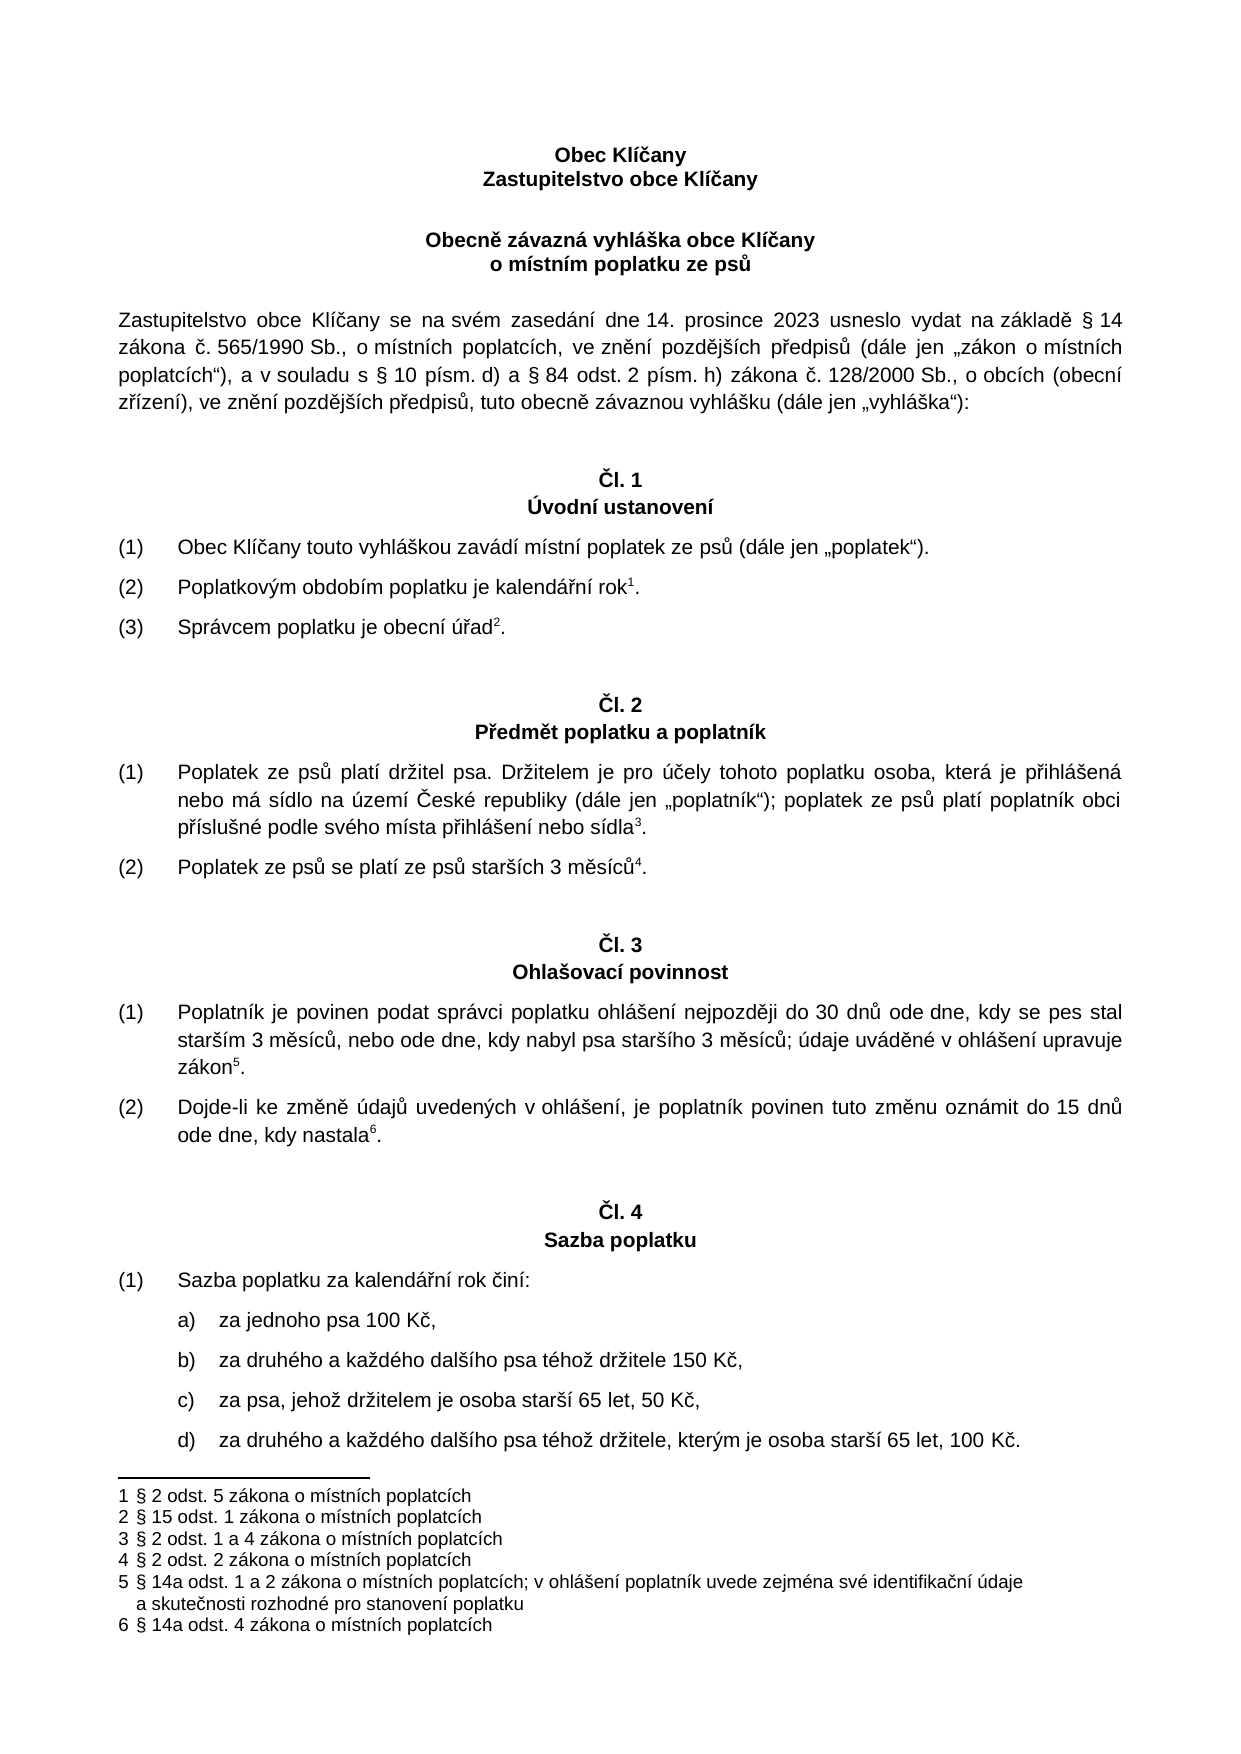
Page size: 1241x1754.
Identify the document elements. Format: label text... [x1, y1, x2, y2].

list § 14a odst. 4 zákona o místních poplatcích [118, 1614, 1122, 1635]
list § 2 odst. 5 zákona o místních poplatcích [118, 1484, 1122, 1506]
list za druhého a každého dalšího psa téhož držitele, kterým je osoba starší 65 let, 100 Kč. [177, 1427, 1122, 1451]
list za druhého a každého dalšího psa téhož držitele 150 Kč, [177, 1347, 1122, 1371]
list § 15 odst. 1 zákona o místních poplatcích [118, 1506, 1122, 1528]
subtitle Čl. 1 Úvodní ustanovení [118, 467, 1122, 519]
list Poplatkovým obdobím poplatku je kalendářní rok. [118, 575, 1122, 599]
list Dojde-li ke změně údajů uvedených v ohlášení, je poplatník povinen tuto změnu oznámit do 15 dnů ode dne, kdy nastala. [118, 1095, 1122, 1146]
subtitle Obecně závazná vyhláška obce Klíčany o místním poplatku ze psů [118, 228, 1122, 276]
list Obec Klíčany touto vyhláškou zavádí místní poplatek ze psů (dále jen „poplatek“). [118, 535, 1122, 559]
list Správcem poplatku je obecní úřad. [118, 615, 1122, 639]
list § 2 odst. 2 zákona o místních poplatcích [118, 1549, 1122, 1571]
list za psa, jehož držitelem je osoba starší 65 let, 50 Kč, [177, 1387, 1122, 1411]
list § 2 odst. 1 a 4 zákona o místních poplatcích [118, 1528, 1122, 1549]
list Poplatek ze psů se platí ze psů starších 3 měsíců. [118, 855, 1122, 879]
subtitle Čl. 3 Ohlašovací povinnost [118, 932, 1122, 984]
list Poplatník je povinen podat správci poplatku ohlášení nejpozději do 30 dnů ode dne, kdy se pes stal starším 3 měsíců, nebo ode dne, kdy nabyl psa staršího 3 měsíců; údaje uváděné v ohlášení upravuje zákon. [118, 1000, 1122, 1079]
list § 14a odst. 1 a 2 zákona o místních poplatcích; v ohlášení poplatník uvede zejména své identifikační údaje a skutečnosti rozhodné pro stanovení poplatku [118, 1571, 1122, 1614]
subtitle Čl. 2 Předmět poplatku a poplatník [118, 692, 1122, 744]
text Zastupitelstvo obce Klíčany se na svém zasedání dne 14. prosince 2023 usneslo vydat na základě § 14 zákona č. 565/1990 Sb., o místních poplatcích, ve znění pozdějších předpisů (dále jen „zákon o místních poplatcích“), a v souladu s § 10 písm. d) a § 84 odst. 2 písm. h) zákona č. 128/2000 Sb., o obcích (obecní zřízení), ve znění pozdějších předpisů, tuto obecně závaznou vyhlášku (dále jen „vyhláška“): [118, 307, 1122, 414]
list Sazba poplatku za kalendářní rok činí: [118, 1267, 1122, 1291]
list za jednoho psa 100 Kč, [177, 1307, 1122, 1331]
title Obec Klíčany Zastupitelstvo obce Klíčany [118, 143, 1122, 191]
subtitle Čl. 4 Sazba poplatku [118, 1200, 1122, 1251]
list Poplatek ze psů platí držitel psa. Držitelem je pro účely tohoto poplatku osoba, která je přihlášená nebo má sídlo na území České republiky (dále jen „poplatník“); poplatek ze psů platí poplatník obci příslušné podle svého místa přihlášení nebo sídla. [118, 760, 1122, 839]
